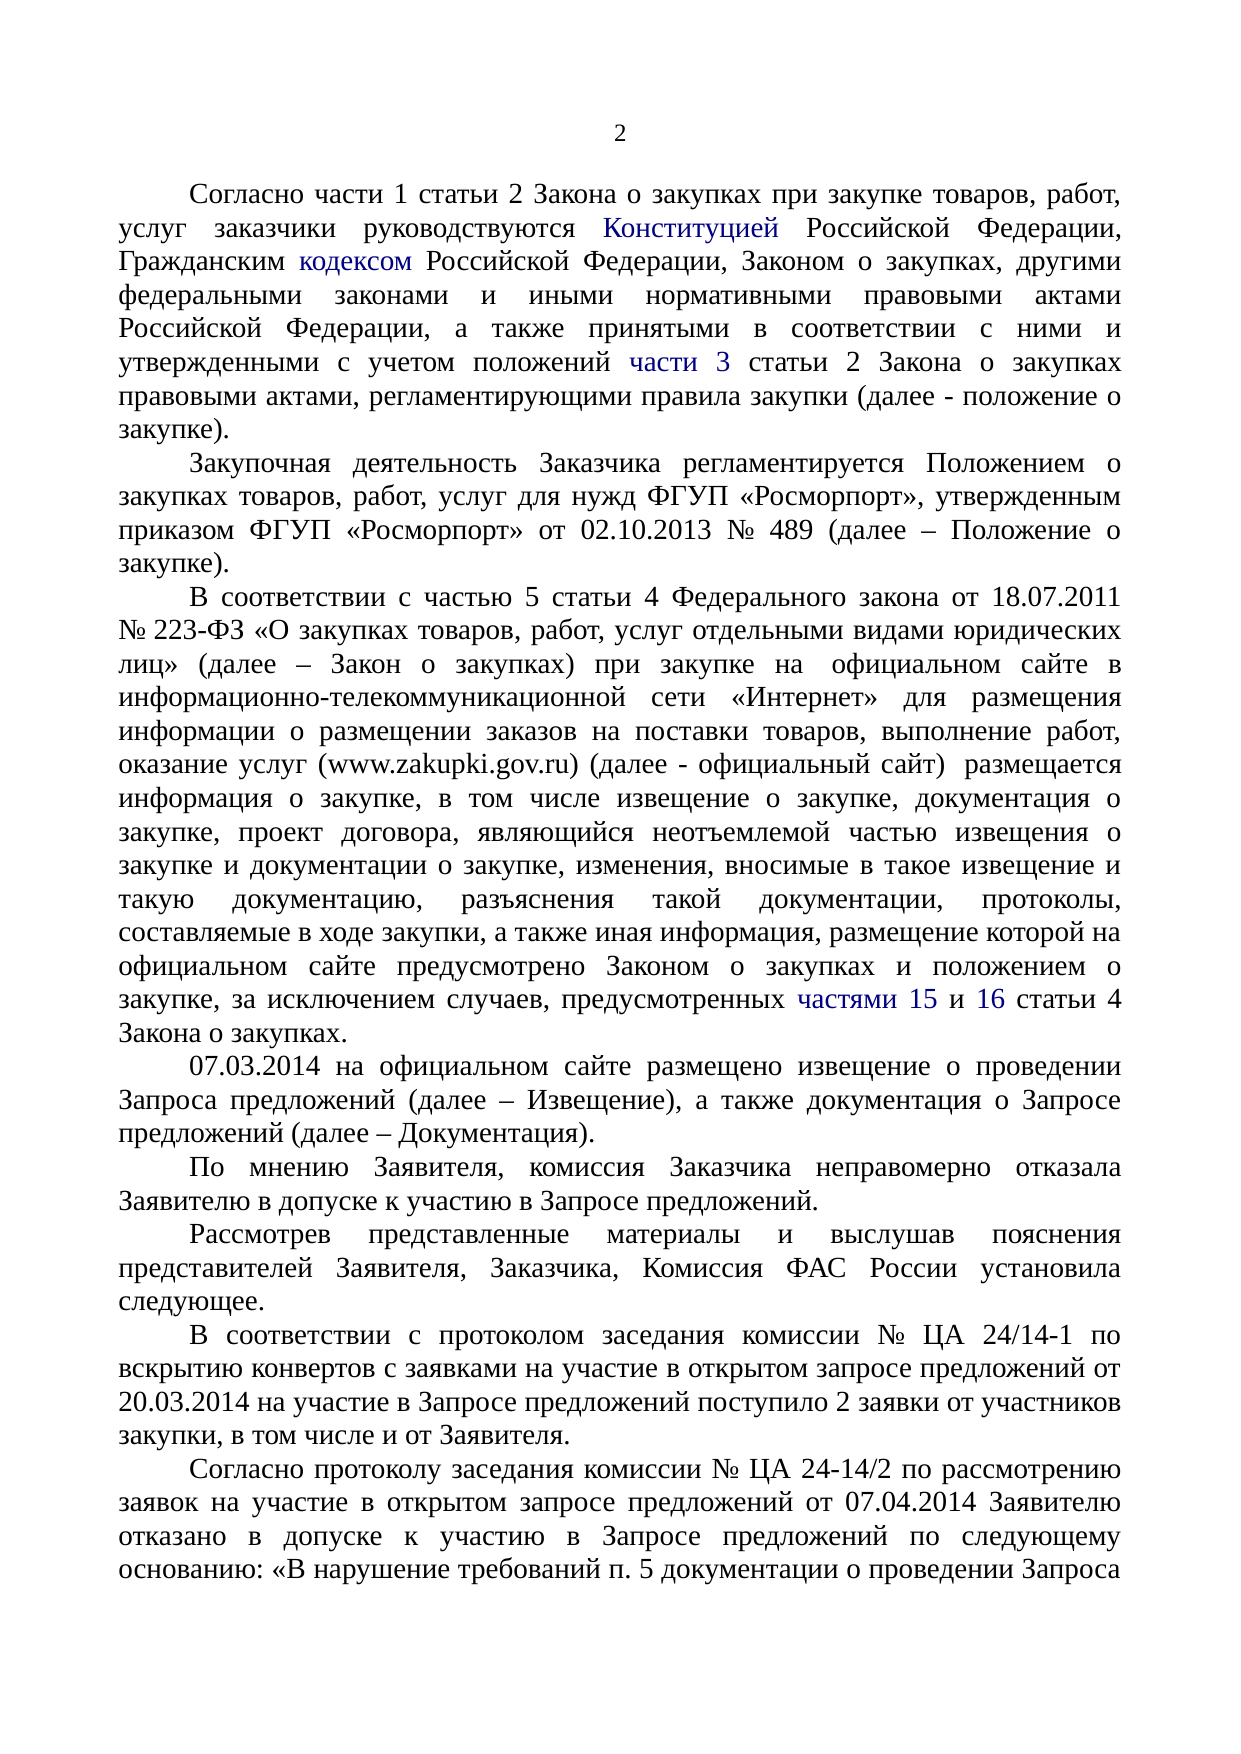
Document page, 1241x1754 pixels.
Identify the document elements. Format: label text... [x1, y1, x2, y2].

text Рассмотрев представленные материалы и выслушав пояснения представителей Заявителя, Заказчика, Комиссия ФАС России установила следующее. [118, 1216, 1122, 1317]
text Согласно части 1 статьи 2 Закона о закупках при закупке товаров, работ, услуг заказчики руководствуются Конституцией Российской Федерации, Гражданским кодексом Российской Федерации, Законом о закупках, другими федеральными законами и иными нормативными правовыми актами Российской Федерации, а также принятыми в соответствии с ними и утвержденными с учетом положений части 3 статьи 2 Закона о закупках правовыми актами, регламентирующими правила закупки (далее - положение о закупке). [118, 176, 1122, 445]
text В соответствии с частью 5 статьи 4 Федерального закона от 18.07.2011 № 223-ФЗ «О закупках товаров, работ, услуг отдельными видами юридических лиц» (далее – Закон о закупках) при закупке на официальном сайте в информационно-телекоммуникационной сети «Интернет» для размещения информации о размещении заказов на поставки товаров, выполнение работ, оказание услуг (www.zakupki.gov.ru) (далее - официальный сайт) размещается информация о закупке, в том числе извещение о закупке, документация о закупке, проект договора, являющийся неотъемлемой частью извещения о закупке и документации о закупке, изменения, вносимые в такое извещение и такую документацию, разъяснения такой документации, протоколы, составляемые в ходе закупки, а также иная информация, размещение которой на официальном сайте предусмотрено Законом о закупках и положением о закупке, за исключением случаев, предусмотренных частями 15 и 16 статьи 4 Закона о закупках. [118, 579, 1122, 1048]
text По мнению Заявителя, комиссия Заказчика неправомерно отказала Заявителю в допуске к участию в Запросе предложений. [118, 1149, 1122, 1216]
text Согласно протоколу заседания комиссии № ЦА 24-14/2 по рассмотрению заявок на участие в открытом запросе предложений от 07.04.2014 Заявителю отказано в допуске к участию в Запросе предложений по следующему основанию: «В нарушение требований п. 5 документации о проведении Запроса [118, 1451, 1122, 1585]
text Закупочная деятельность Заказчика регламентируется Положением о закупках товаров, работ, услуг для нужд ФГУП «Росморпорт», утвержденным приказом ФГУП «Росморпорт» от 02.10.2013 № 489 (далее – Положение о закупке). [118, 445, 1122, 579]
text В соответствии с протоколом заседания комиссии № ЦА 24/14-1 по вскрытию конвертов с заявками на участие в открытом запросе предложений от 20.03.2014 на участие в Запросе предложений поступило 2 заявки от участников закупки, в том числе и от Заявителя. [118, 1317, 1122, 1451]
text 07.03.2014 на официальном сайте размещено извещение о проведении Запроса предложений (далее – Извещение), а также документация о Запросе предложений (далее – Документация). [118, 1048, 1122, 1149]
